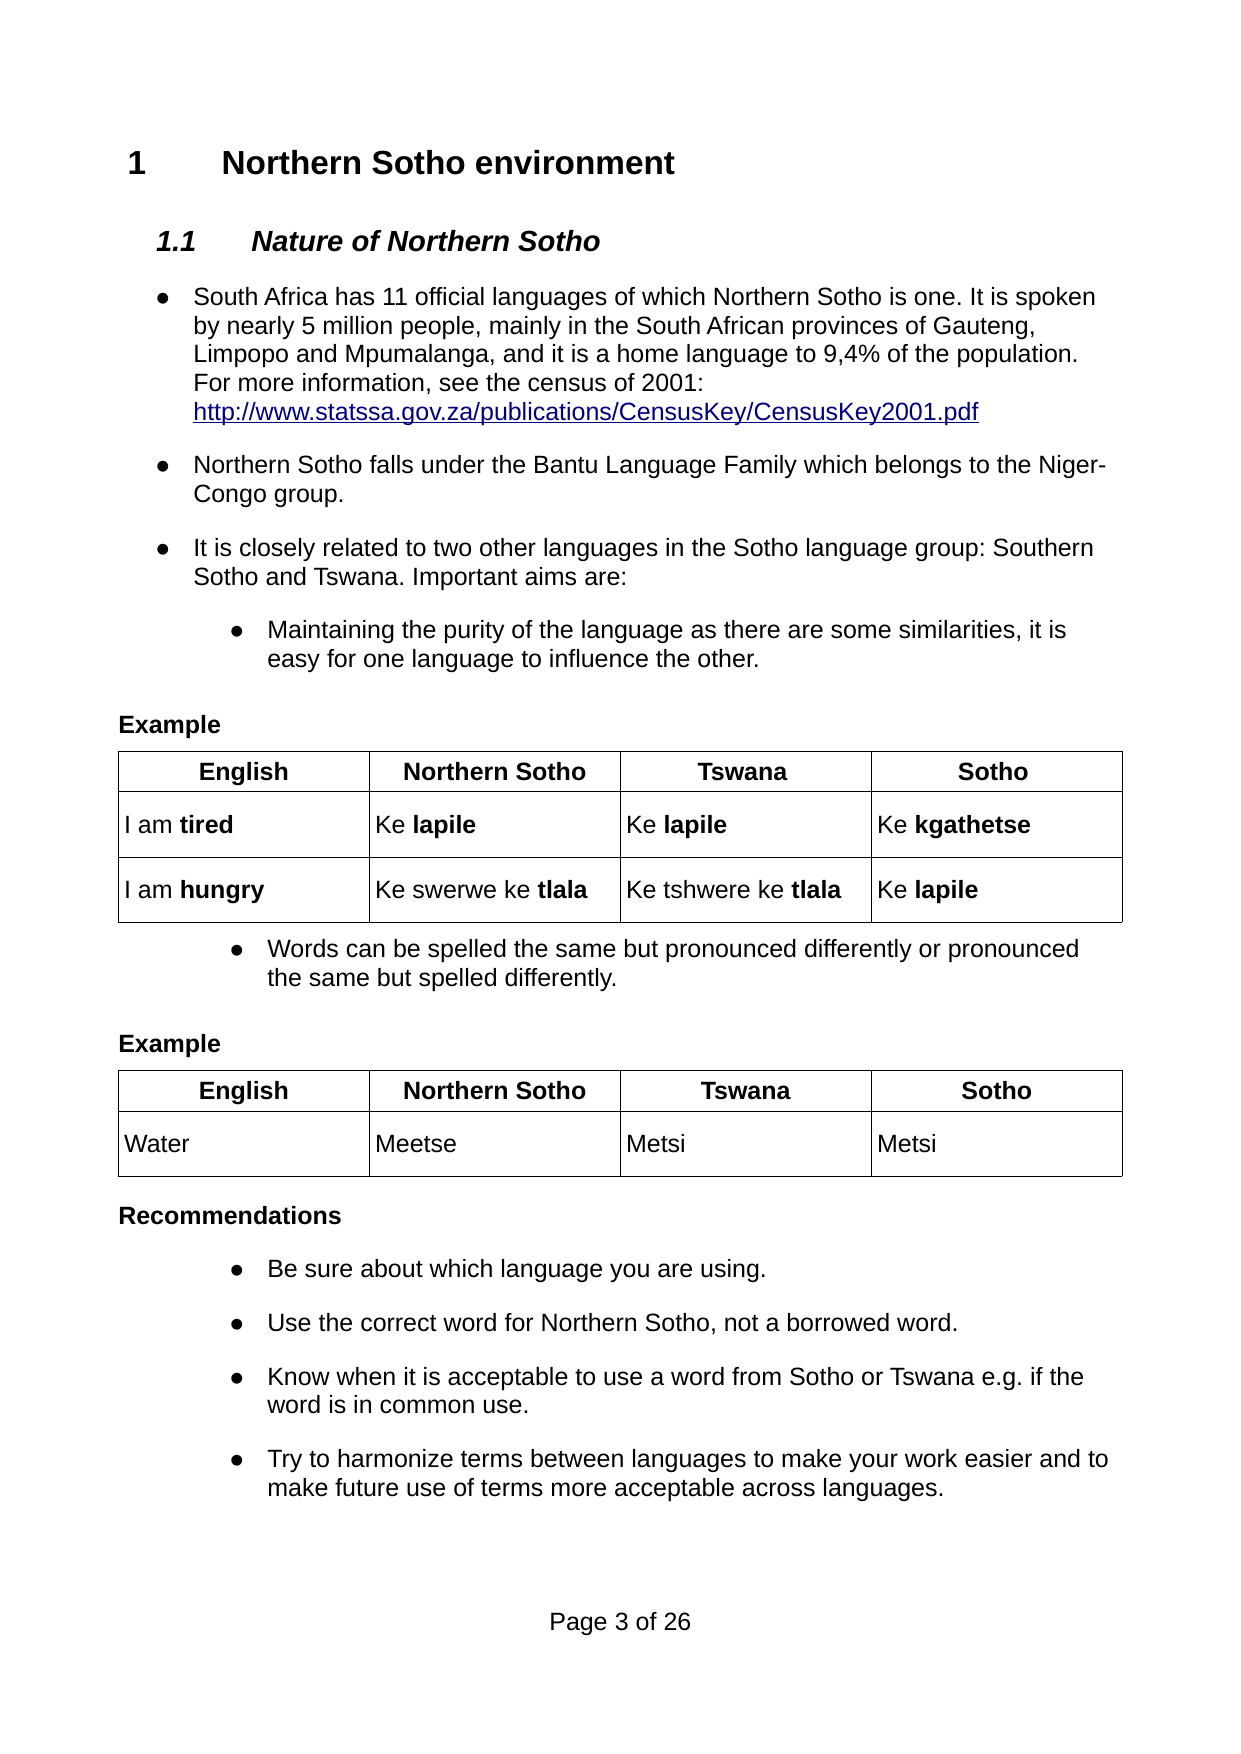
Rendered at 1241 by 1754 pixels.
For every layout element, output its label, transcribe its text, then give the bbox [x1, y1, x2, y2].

table_header English [119, 1071, 369, 1111]
table_header English [119, 752, 369, 791]
list Be sure about which language you are using. [229, 1254, 1122, 1283]
table_header Sotho [872, 1071, 1122, 1111]
table_cell I am tired [119, 792, 369, 857]
table_header Tswana [621, 752, 871, 791]
table_header Sotho [872, 752, 1122, 791]
table_cell Ke kgathetse [872, 792, 1122, 857]
table_cell Metsi [621, 1112, 871, 1176]
subtitle Example [118, 1029, 1122, 1058]
table_header Tswana [621, 1071, 871, 1111]
table_cell Ke lapile [621, 792, 871, 857]
table_cell Meetse [370, 1112, 620, 1176]
list Maintaining the purity of the language as there are some similarities, it is easy for one language to influence the other. [229, 615, 1122, 672]
subtitle Nature of Northern Sotho [148, 223, 1122, 257]
table_cell Ke lapile [872, 858, 1122, 922]
table_header Northern Sotho [370, 752, 620, 791]
table_cell Water [119, 1112, 369, 1176]
table_cell Metsi [872, 1112, 1122, 1176]
table_cell Ke tshwere ke tlala [621, 858, 871, 922]
list Words can be spelled the same but pronounced differently or pronounced the same but spelled differently. [229, 934, 1122, 992]
list Use the correct word for Northern Sotho, not a borrowed word. [229, 1308, 1122, 1337]
subtitle Example [118, 710, 1122, 739]
table_cell I am hungry [119, 858, 369, 922]
list Northern Sotho falls under the Bantu Language Family which belongs to the Niger-Congo group. [156, 450, 1122, 508]
subtitle Recommendations [118, 1201, 1122, 1229]
table_header Northern Sotho [370, 1071, 620, 1111]
table_cell Ke swerwe ke tlala [370, 858, 620, 922]
list South Africa has 11 official languages of which Northern Sotho is one. It is spoken by nearly 5 million people, mainly in the South African provinces of Gauteng, Limpopo and Mpumalanga, and it is a home language to 9,4% of the population. For more information, see the census of 2001: http://www.statssa.gov.za/publications/CensusKey/CensusKey2001.pdf [156, 282, 1122, 426]
list Try to harmonize terms between languages to make your work easier and to make future use of terms more acceptable across languages. [229, 1444, 1122, 1501]
subtitle Northern Sotho environment [118, 143, 1122, 182]
list Know when it is acceptable to use a word from Sotho or Tswana e.g. if the word is in common use. [229, 1362, 1122, 1419]
list It is closely related to two other languages in the Sotho language group: Southern Sotho and Tswana. Important aims are: [156, 533, 1122, 590]
table_cell Ke lapile [370, 792, 620, 857]
